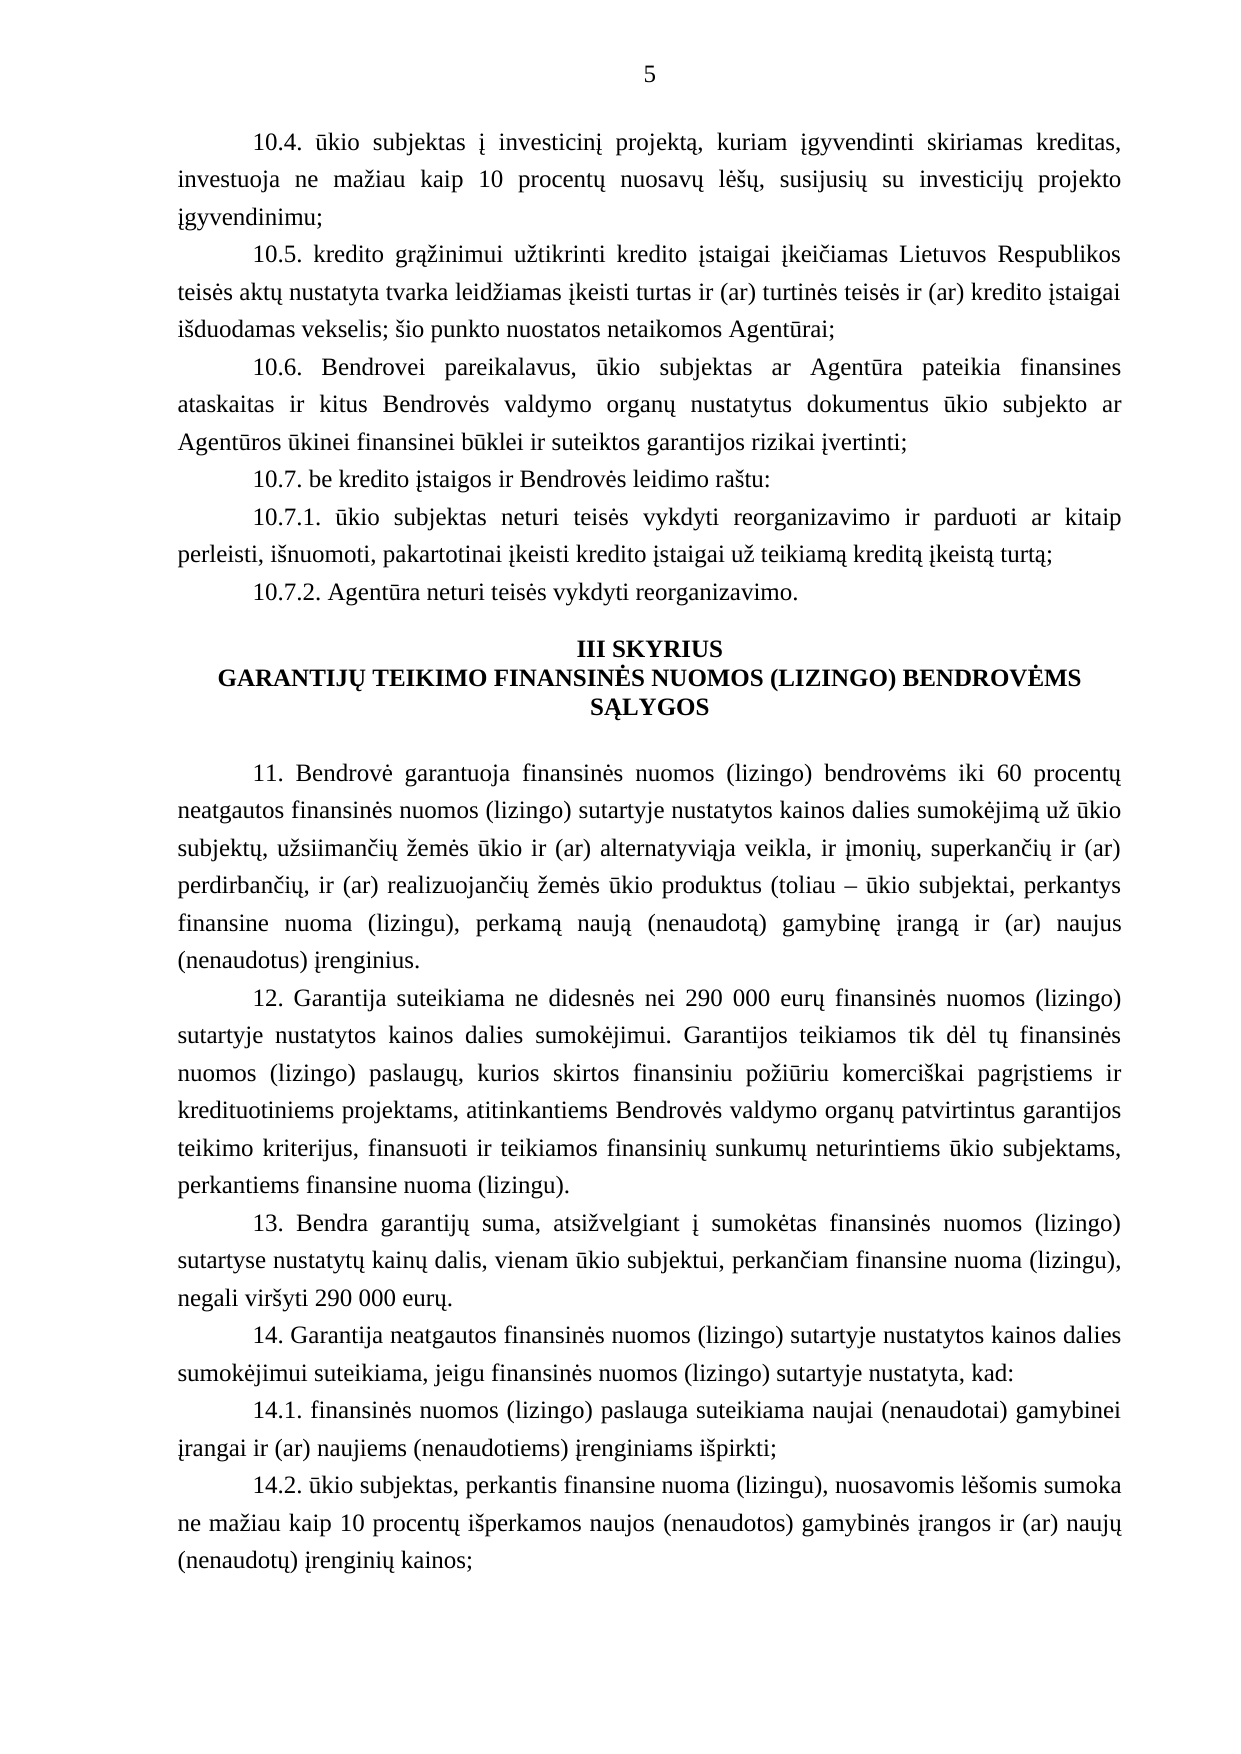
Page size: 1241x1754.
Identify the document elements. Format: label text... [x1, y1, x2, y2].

text 10.6. Bendrovei pareikalavus, ūkio subjektas ar Agentūra pateikia finansines ataskaitas ir kitus Bendrovės valdymo organų nustatytus dokumentus ūkio subjekto ar Agentūros ūkinei finansinei būklei ir suteiktos garantijos rizikai įvertinti; [177, 343, 1122, 456]
text III SKYRIUS [177, 634, 1122, 663]
text 10.4. ūkio subjektas į investicinį projektą, kuriam įgyvendinti skiriamas kreditas, investuoja ne mažiau kaip 10 procentų nuosavų lėšų, susijusių su investicijų projekto įgyvendinimu; [177, 118, 1122, 231]
text 10.7. be kredito įstaigos ir Bendrovės leidimo raštu: [177, 456, 1122, 493]
text 14.2. ūkio subjektas, perkantis finansine nuoma (lizingu), nuosavomis lėšomis sumoka ne mažiau kaip 10 procentų išperkamos naujos (nenaudotos) gamybinės įrangos ir (ar) naujų (nenaudotų) įrenginių kainos; [177, 1462, 1122, 1574]
text GARANTIJŲ TEIKIMO FINANSINĖS NUOMOS (LIZINGO) BENDROVĖMS SĄLYGOS [177, 663, 1122, 721]
text 10.7.2. Agentūra neturi teisės vykdyti reorganizavimo. [177, 568, 1122, 606]
text 12. Garantija suteikiama ne didesnės nei 290 000 eurų finansinės nuomos (lizingo) sutartyje nustatytos kainos dalies sumokėjimui. Garantijos teikiamos tik dėl tų finansinės nuomos (lizingo) paslaugų, kurios skirtos finansiniu požiūriu komerciškai pagrįstiems ir kredituotiniems projektams, atitinkantiems Bendrovės valdymo organų patvirtintus garantijos teikimo kriterijus, finansuoti ir teikiamos finansinių sunkumų neturintiems ūkio subjektams, perkantiems finansine nuoma (lizingu). [177, 974, 1122, 1199]
text 14. Garantija neatgautos finansinės nuomos (lizingo) sutartyje nustatytos kainos dalies sumokėjimui suteikiama, jeigu finansinės nuomos (lizingo) sutartyje nustatyta, kad: [177, 1312, 1122, 1387]
text 10.5. kredito grąžinimui užtikrinti kredito įstaigai įkeičiamas Lietuvos Respublikos teisės aktų nustatyta tvarka leidžiamas įkeisti turtas ir (ar) turtinės teisės ir (ar) kredito įstaigai išduodamas vekselis; šio punkto nuostatos netaikomos Agentūrai; [177, 231, 1122, 343]
text 14.1. finansinės nuomos (lizingo) paslauga suteikiama naujai (nenaudotai) gamybinei įrangai ir (ar) naujiems (nenaudotiems) įrenginiams išpirkti; [177, 1387, 1122, 1462]
text 13. Bendra garantijų suma, atsižvelgiant į sumokėtas finansinės nuomos (lizingo) sutartyse nustatytų kainų dalis, vienam ūkio subjektui, perkančiam finansine nuoma (lizingu), negali viršyti 290 000 eurų. [177, 1199, 1122, 1312]
text 10.7.1. ūkio subjektas neturi teisės vykdyti reorganizavimo ir parduoti ar kitaip perleisti, išnuomoti, pakartotinai įkeisti kredito įstaigai už teikiamą kreditą įkeistą turtą; [177, 493, 1122, 568]
text 11. Bendrovė garantuoja finansinės nuomos (lizingo) bendrovėms iki 60 procentų neatgautos finansinės nuomos (lizingo) sutartyje nustatytos kainos dalies sumokėjimą už ūkio subjektų, užsiimančių žemės ūkio ir (ar) alternatyviąja veikla, ir įmonių, superkančių ir (ar) perdirbančių, ir (ar) realizuojančių žemės ūkio produktus (toliau – ūkio subjektai, perkantys finansine nuoma (lizingu), perkamą naują (nenaudotą) gamybinę įrangą ir (ar) naujus (nenaudotus) įrenginius. [177, 749, 1122, 974]
